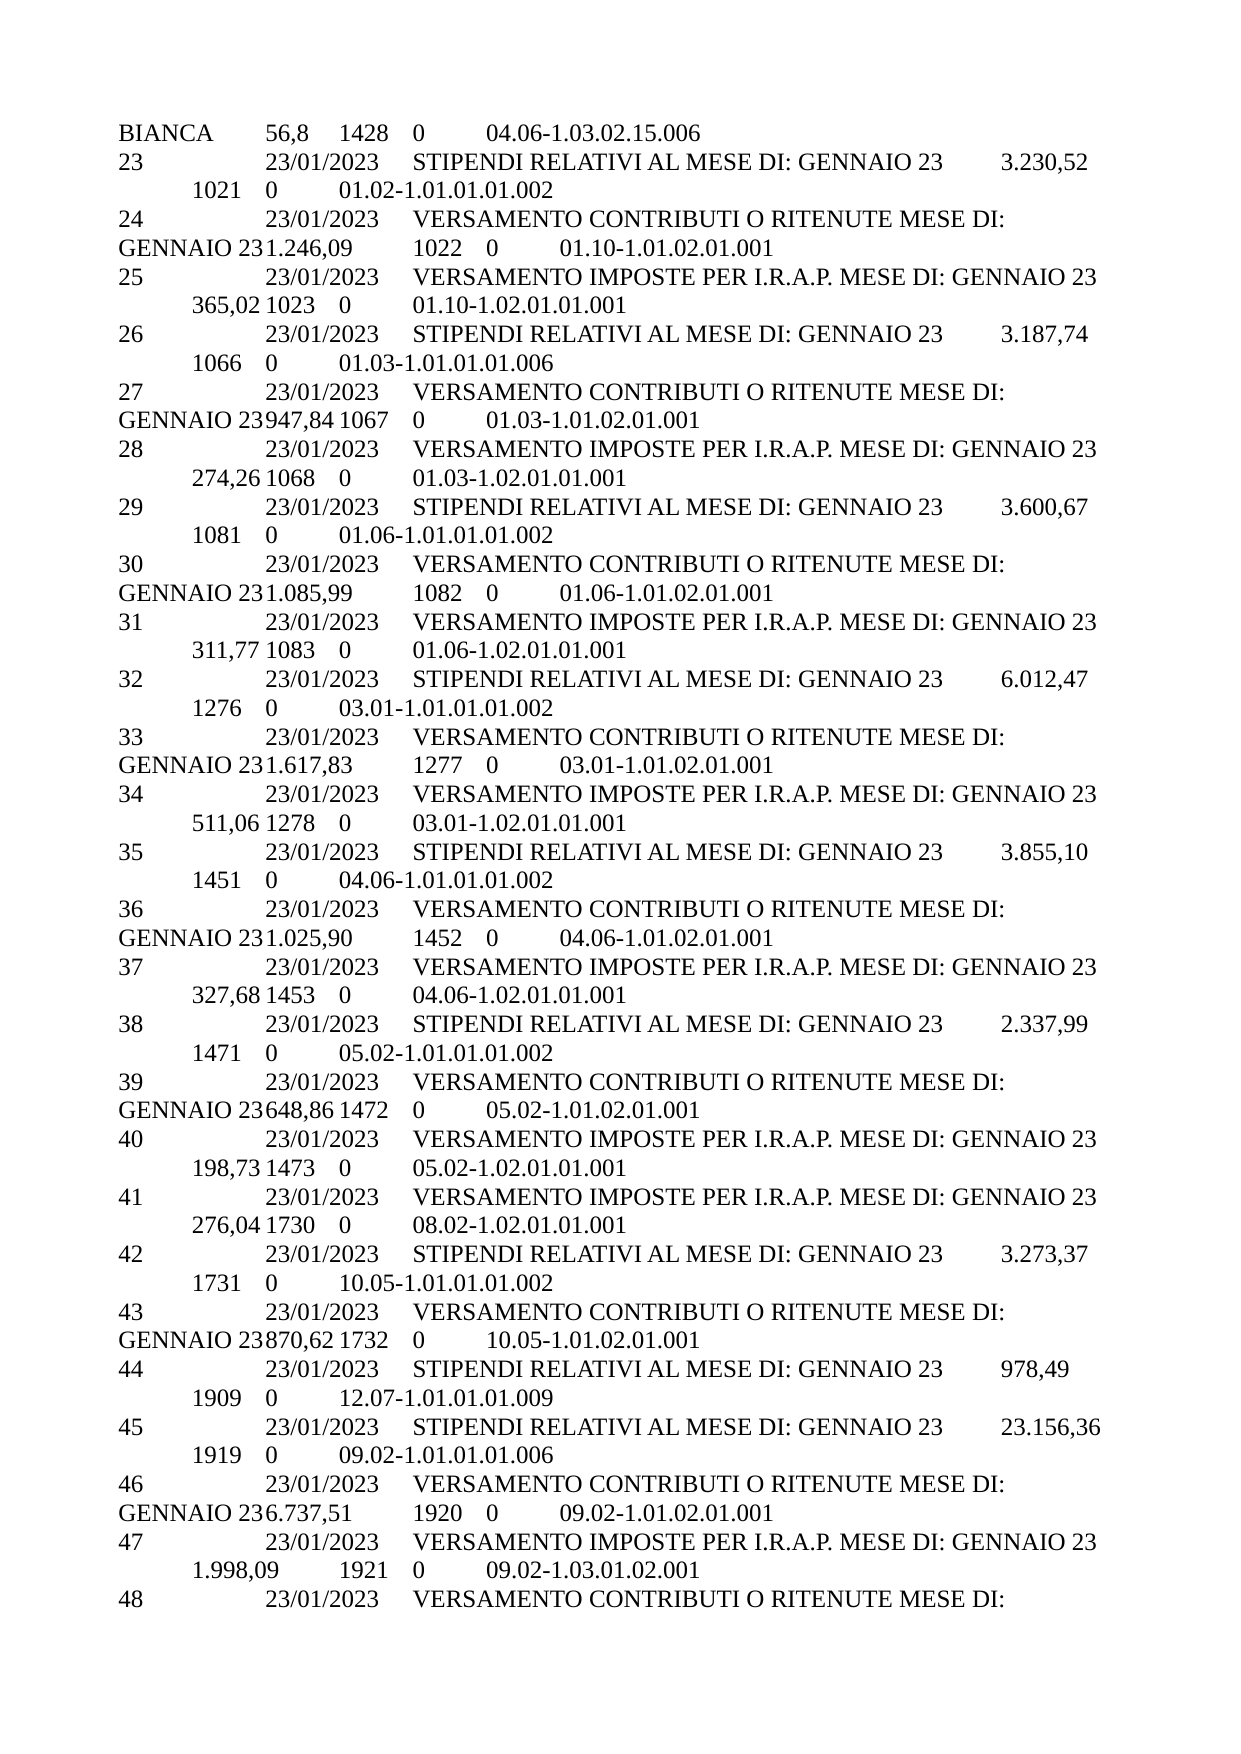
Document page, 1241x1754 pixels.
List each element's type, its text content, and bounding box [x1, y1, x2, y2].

text BIANCA 56,8 1428 0 04.06-1.03.02.15.006 [118, 118, 1122, 147]
text 33 23/01/2023 VERSAMENTO CONTRIBUTI O RITENUTE MESE DI: GENNAIO 23 1.617,83 1277 0 03.01-1.01.02.01.001 [118, 722, 1122, 779]
text 26 23/01/2023 STIPENDI RELATIVI AL MESE DI: GENNAIO 23 3.187,74 1066 0 01.03-1.01.01.01.006 [118, 319, 1122, 377]
text 37 23/01/2023 VERSAMENTO IMPOSTE PER I.R.A.P. MESE DI: GENNAIO 23 327,68 1453 0 04.06-1.02.01.01.001 [118, 952, 1122, 1009]
text 44 23/01/2023 STIPENDI RELATIVI AL MESE DI: GENNAIO 23 978,49 1909 0 12.07-1.01.01.01.009 [118, 1354, 1122, 1412]
text 28 23/01/2023 VERSAMENTO IMPOSTE PER I.R.A.P. MESE DI: GENNAIO 23 274,26 1068 0 01.03-1.02.01.01.001 [118, 434, 1122, 492]
text 47 23/01/2023 VERSAMENTO IMPOSTE PER I.R.A.P. MESE DI: GENNAIO 23 1.998,09 1921 0 09.02-1.03.01.02.001 [118, 1527, 1122, 1584]
text 29 23/01/2023 STIPENDI RELATIVI AL MESE DI: GENNAIO 23 3.600,67 1081 0 01.06-1.01.01.01.002 [118, 492, 1122, 549]
text 48 23/01/2023 VERSAMENTO CONTRIBUTI O RITENUTE MESE DI: [118, 1584, 1122, 1613]
text 30 23/01/2023 VERSAMENTO CONTRIBUTI O RITENUTE MESE DI: GENNAIO 23 1.085,99 1082 0 01.06-1.01.02.01.001 [118, 549, 1122, 607]
text 42 23/01/2023 STIPENDI RELATIVI AL MESE DI: GENNAIO 23 3.273,37 1731 0 10.05-1.01.01.01.002 [118, 1239, 1122, 1297]
text 43 23/01/2023 VERSAMENTO CONTRIBUTI O RITENUTE MESE DI: GENNAIO 23 870,62 1732 0 10.05-1.01.02.01.001 [118, 1297, 1122, 1354]
text 25 23/01/2023 VERSAMENTO IMPOSTE PER I.R.A.P. MESE DI: GENNAIO 23 365,02 1023 0 01.10-1.02.01.01.001 [118, 262, 1122, 319]
text 35 23/01/2023 STIPENDI RELATIVI AL MESE DI: GENNAIO 23 3.855,10 1451 0 04.06-1.01.01.01.002 [118, 837, 1122, 894]
text 46 23/01/2023 VERSAMENTO CONTRIBUTI O RITENUTE MESE DI: GENNAIO 23 6.737,51 1920 0 09.02-1.01.02.01.001 [118, 1469, 1122, 1527]
text 41 23/01/2023 VERSAMENTO IMPOSTE PER I.R.A.P. MESE DI: GENNAIO 23 276,04 1730 0 08.02-1.02.01.01.001 [118, 1182, 1122, 1239]
text 27 23/01/2023 VERSAMENTO CONTRIBUTI O RITENUTE MESE DI: GENNAIO 23 947,84 1067 0 01.03-1.01.02.01.001 [118, 377, 1122, 434]
text 24 23/01/2023 VERSAMENTO CONTRIBUTI O RITENUTE MESE DI: GENNAIO 23 1.246,09 1022 0 01.10-1.01.02.01.001 [118, 204, 1122, 262]
text 32 23/01/2023 STIPENDI RELATIVI AL MESE DI: GENNAIO 23 6.012,47 1276 0 03.01-1.01.01.01.002 [118, 664, 1122, 722]
text 38 23/01/2023 STIPENDI RELATIVI AL MESE DI: GENNAIO 23 2.337,99 1471 0 05.02-1.01.01.01.002 [118, 1009, 1122, 1067]
text 34 23/01/2023 VERSAMENTO IMPOSTE PER I.R.A.P. MESE DI: GENNAIO 23 511,06 1278 0 03.01-1.02.01.01.001 [118, 779, 1122, 837]
text 31 23/01/2023 VERSAMENTO IMPOSTE PER I.R.A.P. MESE DI: GENNAIO 23 311,77 1083 0 01.06-1.02.01.01.001 [118, 607, 1122, 664]
text 45 23/01/2023 STIPENDI RELATIVI AL MESE DI: GENNAIO 23 23.156,36 1919 0 09.02-1.01.01.01.006 [118, 1412, 1122, 1469]
text 40 23/01/2023 VERSAMENTO IMPOSTE PER I.R.A.P. MESE DI: GENNAIO 23 198,73 1473 0 05.02-1.02.01.01.001 [118, 1124, 1122, 1182]
text 39 23/01/2023 VERSAMENTO CONTRIBUTI O RITENUTE MESE DI: GENNAIO 23 648,86 1472 0 05.02-1.01.02.01.001 [118, 1067, 1122, 1124]
text 36 23/01/2023 VERSAMENTO CONTRIBUTI O RITENUTE MESE DI: GENNAIO 23 1.025,90 1452 0 04.06-1.01.02.01.001 [118, 894, 1122, 952]
text 23 23/01/2023 STIPENDI RELATIVI AL MESE DI: GENNAIO 23 3.230,52 1021 0 01.02-1.01.01.01.002 [118, 147, 1122, 204]
